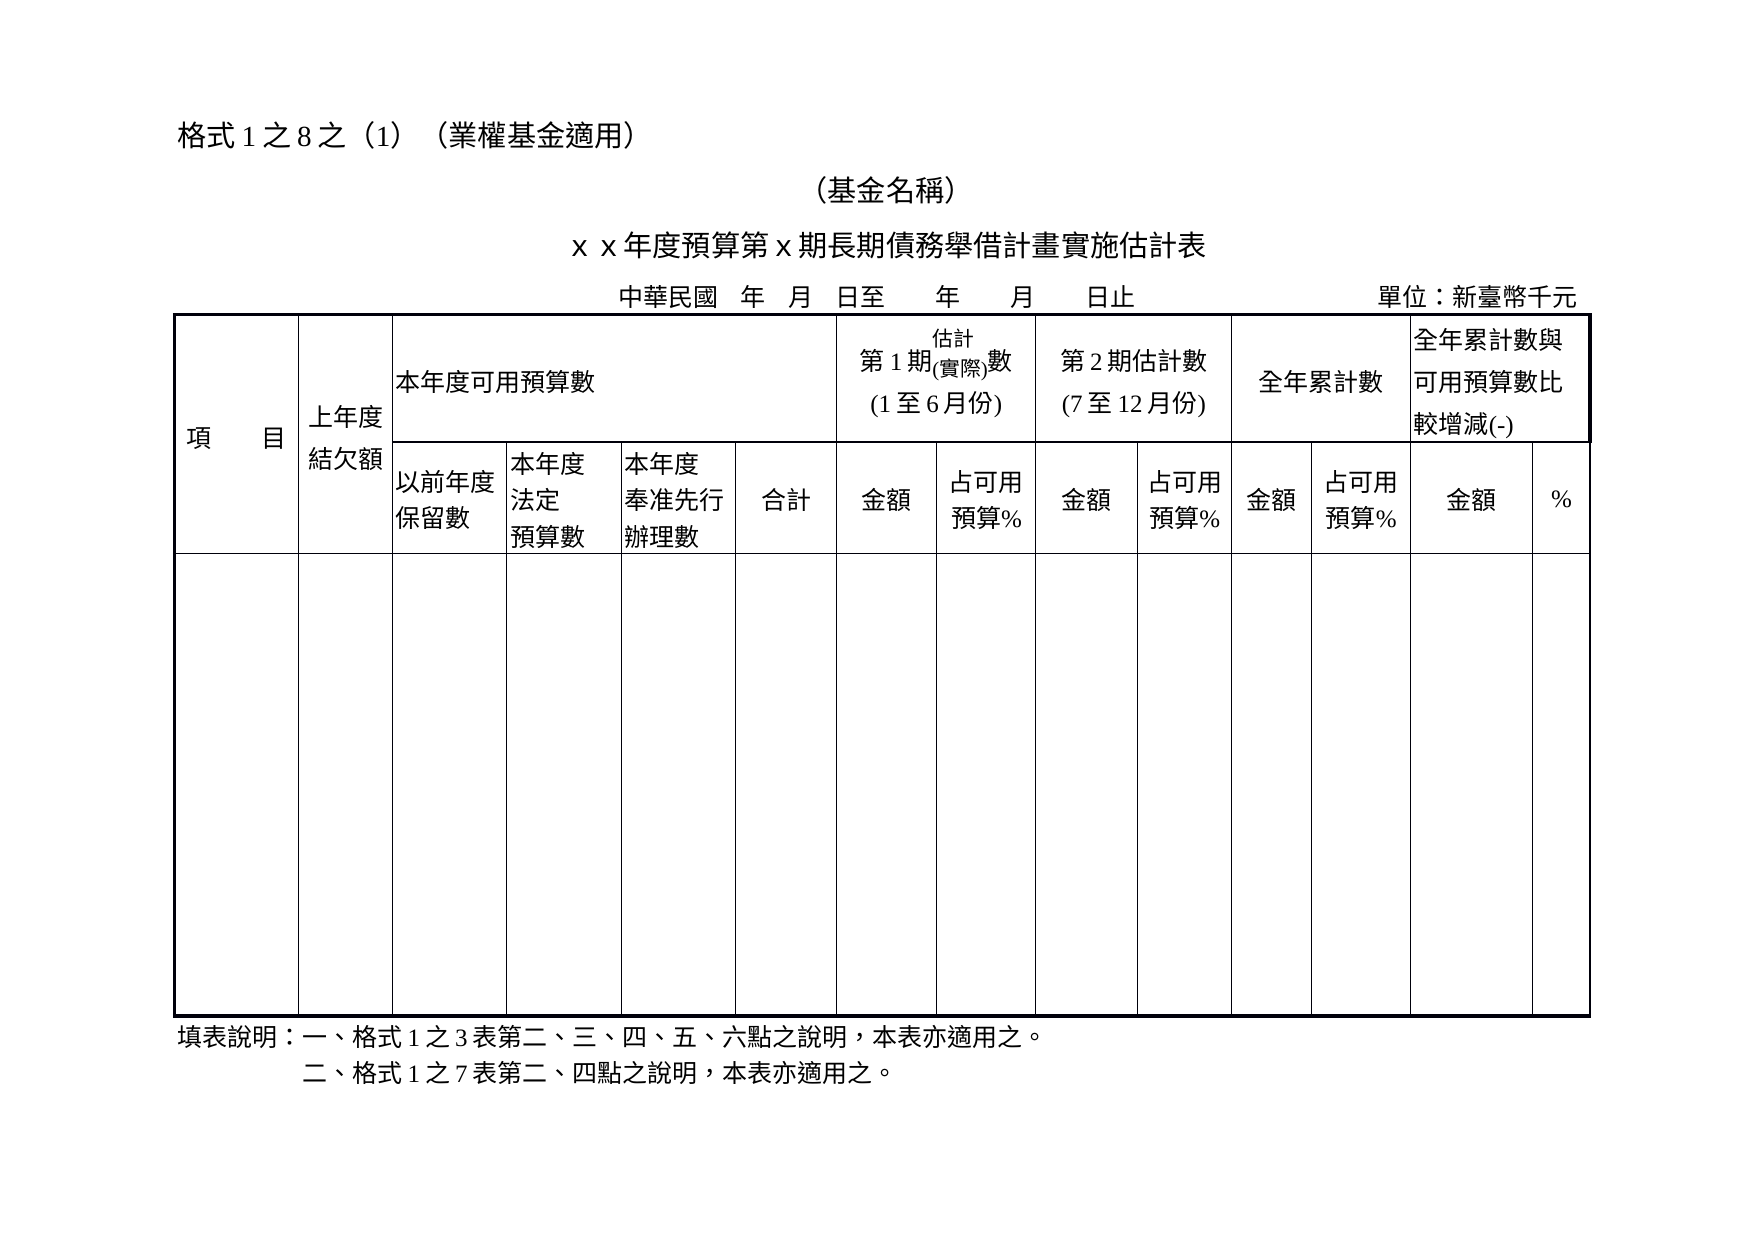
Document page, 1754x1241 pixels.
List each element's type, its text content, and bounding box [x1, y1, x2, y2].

table_cell % [1533, 443, 1589, 553]
table_cell 本年度 奉准先行辦理數 [622, 443, 735, 553]
table_cell 合計 [736, 443, 836, 553]
table_header 第1期估計(實際)數 (1至6月份) [837, 316, 1035, 441]
table_cell [299, 554, 392, 1014]
table_cell 金額 [1036, 443, 1137, 553]
table_cell [1533, 554, 1589, 1014]
table_cell 占可用 預算% [937, 443, 1035, 553]
text 格式1之8之（1）（業權基金適用） [177, 113, 1594, 155]
table_cell 金額 [1411, 443, 1532, 553]
table_cell 本年度 法定 預算數 [507, 443, 621, 553]
table_cell 占可用 預算% [1138, 443, 1231, 553]
table_cell [1232, 554, 1311, 1014]
table_cell [937, 554, 1035, 1014]
table_header 全年累計數與可用預算數比較增減(-) [1411, 316, 1588, 441]
table_cell [1411, 554, 1532, 1014]
table_cell [176, 554, 298, 1014]
table_cell [1036, 554, 1137, 1014]
table_cell [837, 554, 936, 1014]
text ｘｘ年度預算第ｘ期長期債務舉借計畫實施估計表 [177, 222, 1594, 264]
table_cell [622, 554, 735, 1014]
table_cell [507, 554, 621, 1014]
table_cell [736, 554, 836, 1014]
table_cell 金額 [1232, 443, 1311, 553]
table_cell [1312, 554, 1410, 1014]
text 二、格式1之7表第二、四點之說明，本表亦適用之。 [177, 1054, 1594, 1090]
table_cell 以前年度保留數 [393, 443, 506, 553]
table_header 本年度可用預算數 [393, 316, 836, 441]
table_cell 金額 [837, 443, 936, 553]
text 中華民國 年 月 日至 年 月 日止 單位：新臺幣千元 [177, 277, 1594, 313]
table_cell [1138, 554, 1231, 1014]
table_header 項 目 [176, 316, 298, 553]
table_header 上年度 結欠額 [299, 316, 392, 553]
table_header 第2期估計數 (7至12月份) [1036, 316, 1231, 441]
text （基金名稱） [177, 167, 1594, 210]
text 填表說明：一、格式1之3表第二、三、四、五、六點之說明，本表亦適用之。 [177, 1017, 1594, 1054]
table_cell [393, 554, 506, 1014]
table_cell 占可用 預算% [1312, 443, 1410, 553]
table_header 全年累計數 [1232, 316, 1410, 441]
